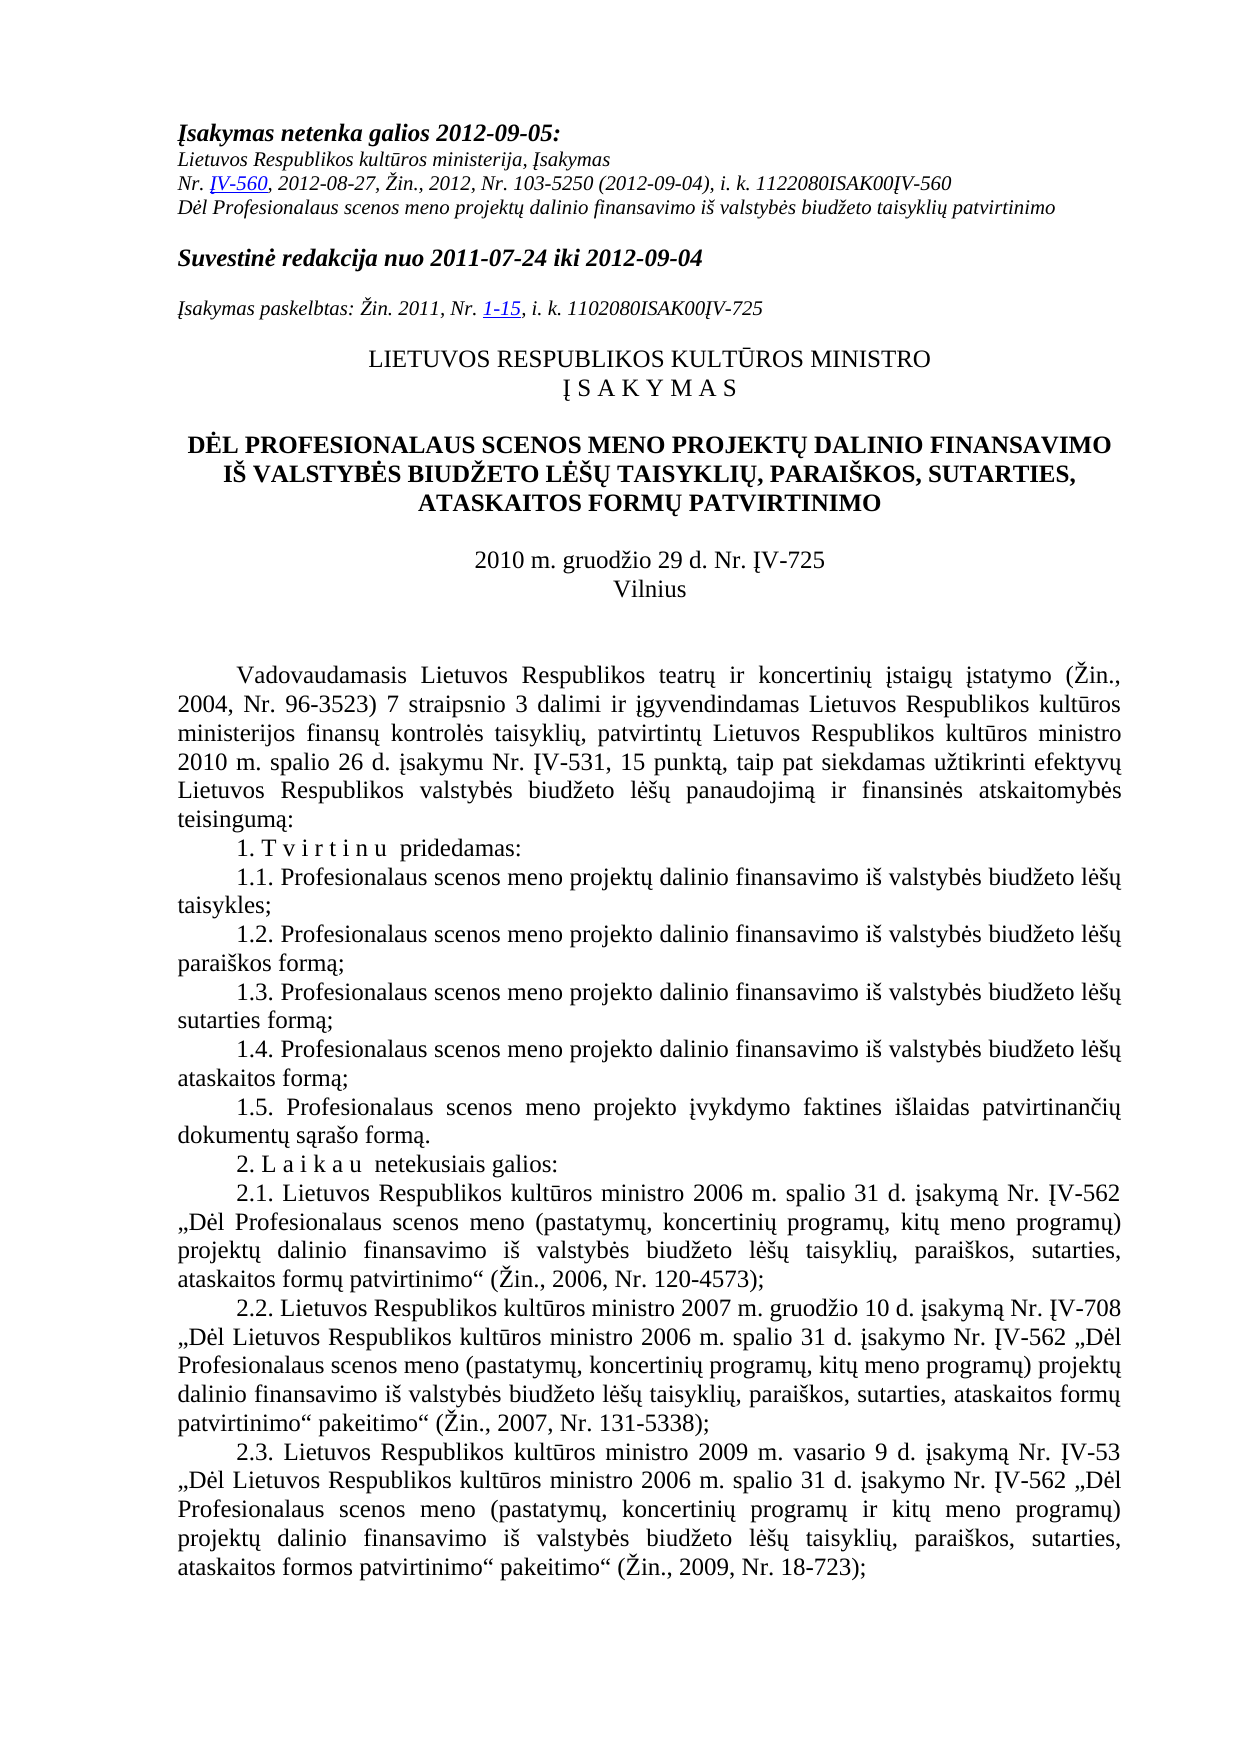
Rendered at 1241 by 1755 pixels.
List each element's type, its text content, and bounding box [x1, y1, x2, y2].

text 2.1. Lietuvos Respublikos kultūros ministro 2006 m. spalio 31 d. įsakymą Nr. ĮV-562 „Dėl Profesionalaus scenos meno (pastatymų, koncertinių programų, kitų meno programų) projektų dalinio finansavimo iš valstybės biudžeto lėšų taisyklių, paraiškos, sutarties, ataskaitos formų patvirtinimo“ (Žin., 2006, Nr. 120-4573); [177, 1178, 1122, 1293]
text Dėl Profesionalaus scenos meno projektų dalinio finansavimo iš valstybės biudžeto taisyklių patvirtinimo [177, 195, 1122, 219]
text Vadovaudamasis Lietuvos Respublikos teatrų ir koncertinių įstaigų įstatymo (Žin., 2004, Nr. 96-3523) 7 straipsnio 3 dalimi ir įgyvendindamas Lietuvos Respublikos kultūros ministerijos finansų kontrolės taisyklių, patvirtintų Lietuvos Respublikos kultūros ministro 2010 m. spalio 26 d. įsakymu Nr. ĮV-531, 15 punktą, taip pat siekdamas užtikrinti efektyvų Lietuvos Respublikos valstybės biudžeto lėšų panaudojimą ir finansinės atskaitomybės teisingumą: [177, 660, 1122, 833]
text Įsakymas paskelbtas: Žin. 2011, Nr. 1-15, i. k. 1102080ISAK00ĮV-725 [177, 296, 1122, 320]
text 1.4. Profesionalaus scenos meno projekto dalinio finansavimo iš valstybės biudžeto lėšų ataskaitos formą; [177, 1034, 1122, 1092]
text ĮSAKYMAS [177, 373, 1122, 402]
text Suvestinė redakcija nuo 2011-07-24 iki 2012-09-04 [177, 243, 1122, 272]
text Nr. ĮV-560, 2012-08-27, Žin., 2012, Nr. 103-5250 (2012-09-04), i. k. 1122080ISAK00ĮV-560 [177, 171, 1122, 195]
text DĖL PROFESIONALAUS SCENOS MENO PROJEKTŲ DALINIO FINANSAVIMO IŠ VALSTYBĖS BIUDŽETO LĖŠŲ TAISYKLIŲ, PARAIŠKOS, SUTARTIES, ATASKAITOS FORMŲ PATVIRTINIMO [177, 430, 1122, 517]
text 1.3. Profesionalaus scenos meno projekto dalinio finansavimo iš valstybės biudžeto lėšų sutarties formą; [177, 977, 1122, 1034]
text Lietuvos Respublikos kultūros ministerija, Įsakymas [177, 147, 1122, 171]
text 2.3. Lietuvos Respublikos kultūros ministro 2009 m. vasario 9 d. įsakymą Nr. ĮV-53 „Dėl Lietuvos Respublikos kultūros ministro 2006 m. spalio 31 d. įsakymo Nr. ĮV-562 „Dėl Profesionalaus scenos meno (pastatymų, koncertinių programų ir kitų meno programų) projektų dalinio finansavimo iš valstybės biudžeto lėšų taisyklių, paraiškos, sutarties, ataskaitos formos patvirtinimo“ pakeitimo“ (Žin., 2009, Nr. 18-723); [177, 1437, 1122, 1580]
text 2. Laikau netekusiais galios: [177, 1149, 1122, 1178]
text 2.2. Lietuvos Respublikos kultūros ministro 2007 m. gruodžio 10 d. įsakymą Nr. ĮV-708 „Dėl Lietuvos Respublikos kultūros ministro 2006 m. spalio 31 d. įsakymo Nr. ĮV-562 „Dėl Profesionalaus scenos meno (pastatymų, koncertinių programų, kitų meno programų) projektų dalinio finansavimo iš valstybės biudžeto lėšų taisyklių, paraiškos, sutarties, ataskaitos formų patvirtinimo“ pakeitimo“ (Žin., 2007, Nr. 131-5338); [177, 1293, 1122, 1437]
text 2010 m. gruodžio 29 d. Nr. ĮV-725 [177, 545, 1122, 574]
text Įsakymas netenka galios 2012-09-05: [177, 118, 1122, 147]
text 1. Tvirtinu pridedamas: [177, 833, 1122, 862]
text 1.1. Profesionalaus scenos meno projektų dalinio finansavimo iš valstybės biudžeto lėšų taisykles; [177, 862, 1122, 919]
text Vilnius [177, 574, 1122, 603]
text 1.5. Profesionalaus scenos meno projekto įvykdymo faktines išlaidas patvirtinančių dokumentų sąrašo formą. [177, 1092, 1122, 1149]
text LIETUVOS RESPUBLIKOS KULTŪROS MINISTRO [177, 344, 1122, 373]
text 1.2. Profesionalaus scenos meno projekto dalinio finansavimo iš valstybės biudžeto lėšų paraiškos formą; [177, 919, 1122, 977]
